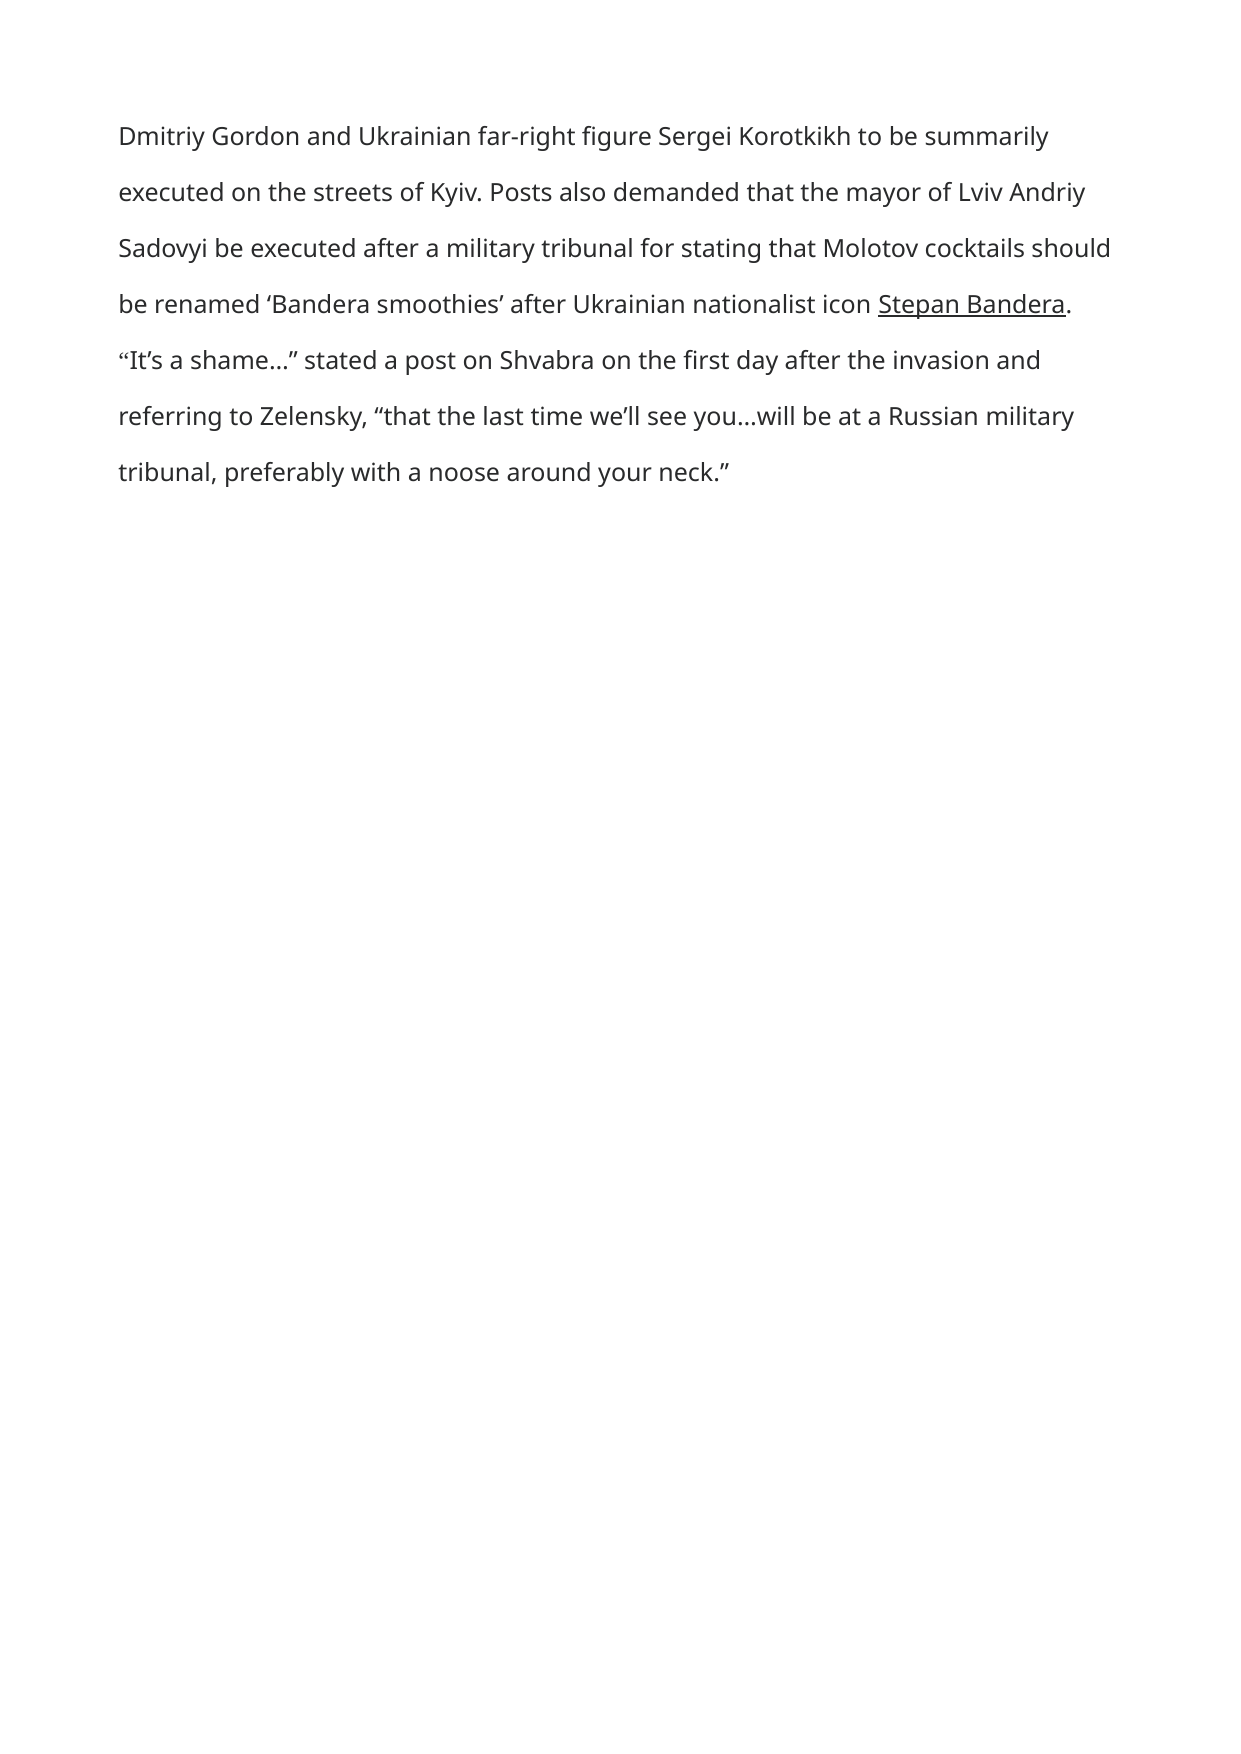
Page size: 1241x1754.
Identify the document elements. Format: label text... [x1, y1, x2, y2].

text “It’s a shame…” stated a post on Shvabra on the first day after the invasion and referring to Zelensky, “that the last time we’ll see you…will be at a Russian military tribunal, preferably with a noose around your neck.” [118, 343, 1122, 489]
text Dmitriy Gordon and Ukrainian far-right figure Sergei Korotkikh to be summarily executed on the streets of Kyiv. Posts also demanded that the mayor of Lviv Andriy Sadovyi be executed after a military tribunal for stating that Molotov cocktails should be renamed ‘Bandera smoothies’ after Ukrainian nationalist icon Stepan Bandera. [118, 118, 1122, 321]
